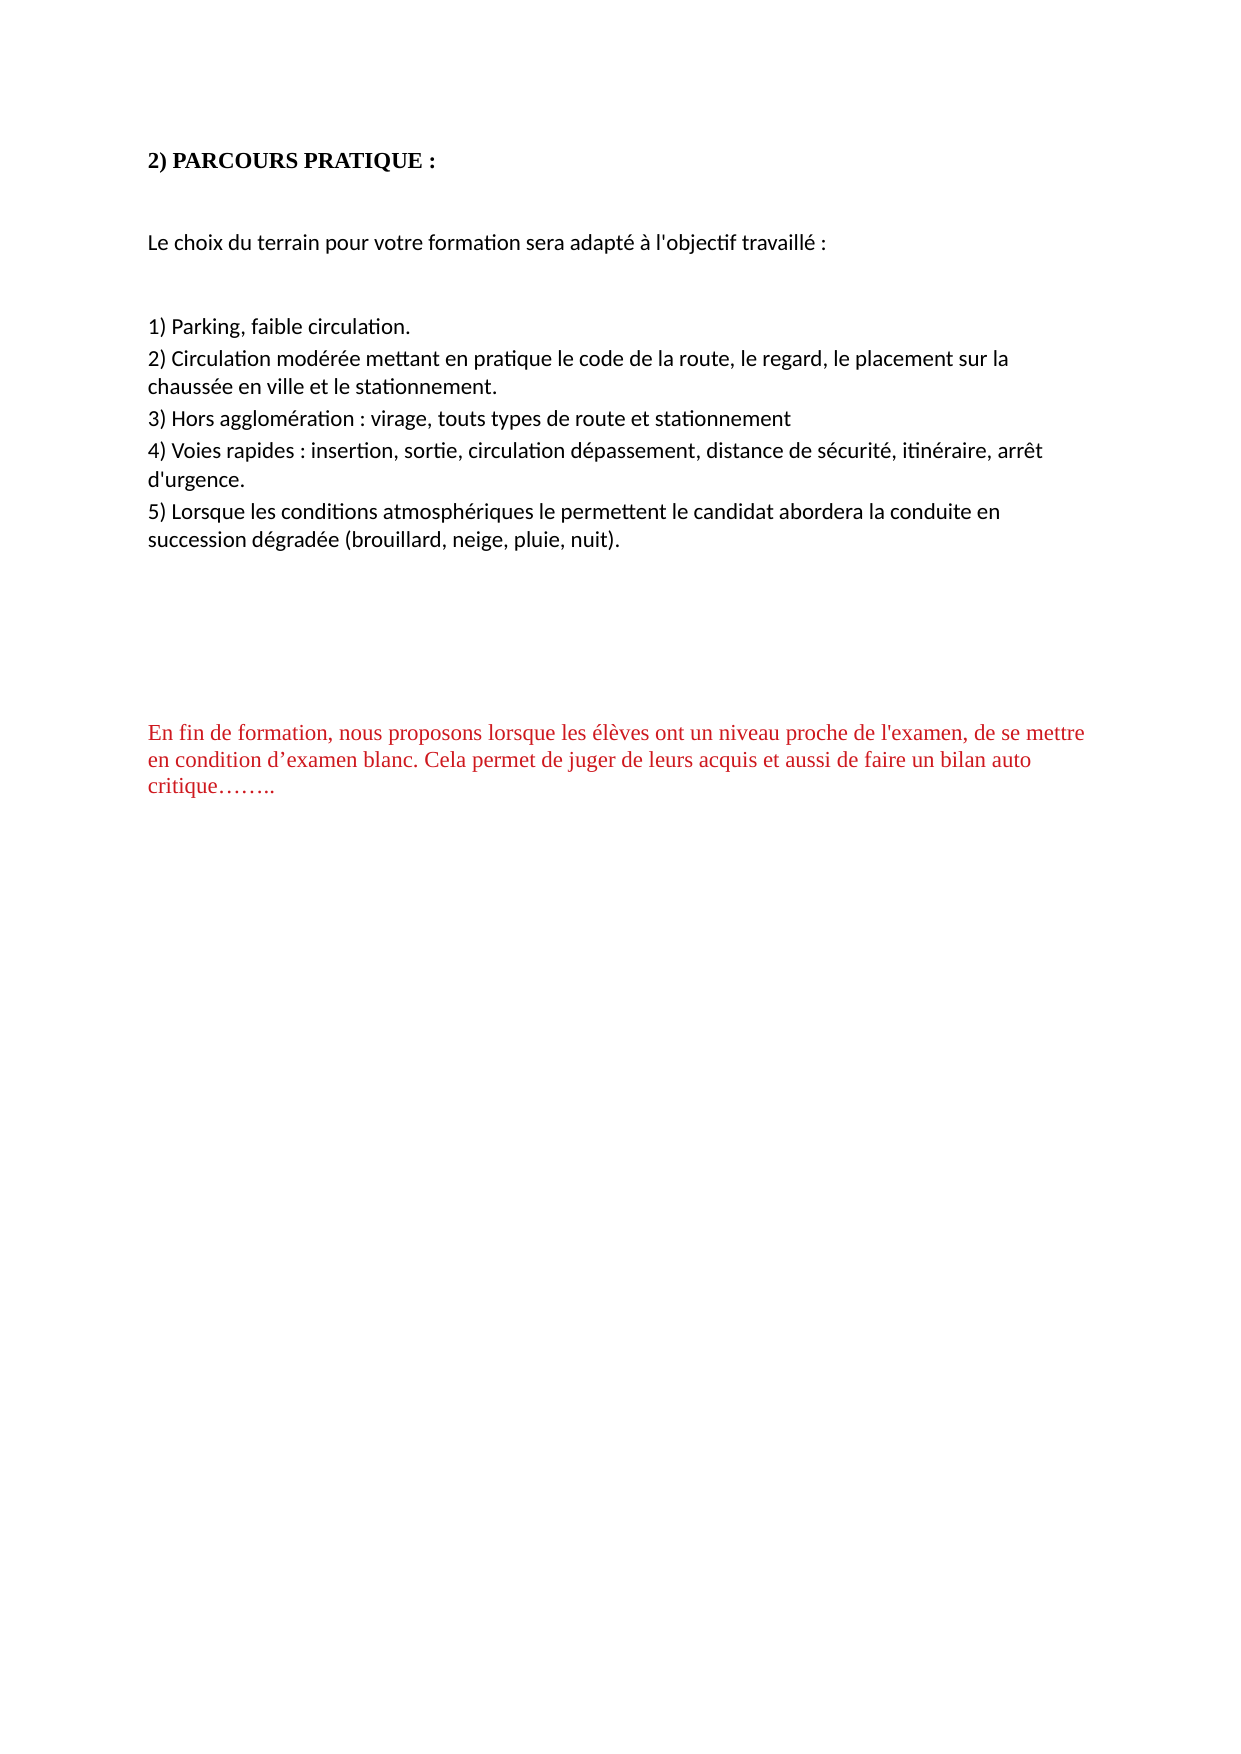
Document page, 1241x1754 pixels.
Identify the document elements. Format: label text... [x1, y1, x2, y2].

text 3) Hors agglomération : virage, touts types de route et stationnement [148, 404, 1093, 433]
text En fin de formation, nous proposons lorsque les élèves ont un niveau proche de l'examen, de se mettre en condition d’examen blanc. Cela permet de juger de leurs acquis et aussi de faire un bilan auto critique…….. [148, 719, 1093, 798]
text 5) Lorsque les conditions atmosphériques le permettent le candidat abordera la conduite en succession dégradée (brouillard, neige, pluie, nuit). [148, 497, 1093, 553]
text Le choix du terrain pour votre formation sera adapté à l'objectif travaillé : [148, 228, 1093, 256]
text 2) PARCOURS PRATIQUE : [148, 148, 1093, 174]
text 4) Voies rapides : insertion, sortie, circulation dépassement, distance de sécurité, itinéraire, arrêt d'urgence. [148, 437, 1093, 493]
text 1) Parking, faible circulation. [148, 312, 1093, 340]
text 2) Circulation modérée mettant en pratique le code de la route, le regard, le placement sur la chaussée en ville et le stationnement. [148, 344, 1093, 401]
